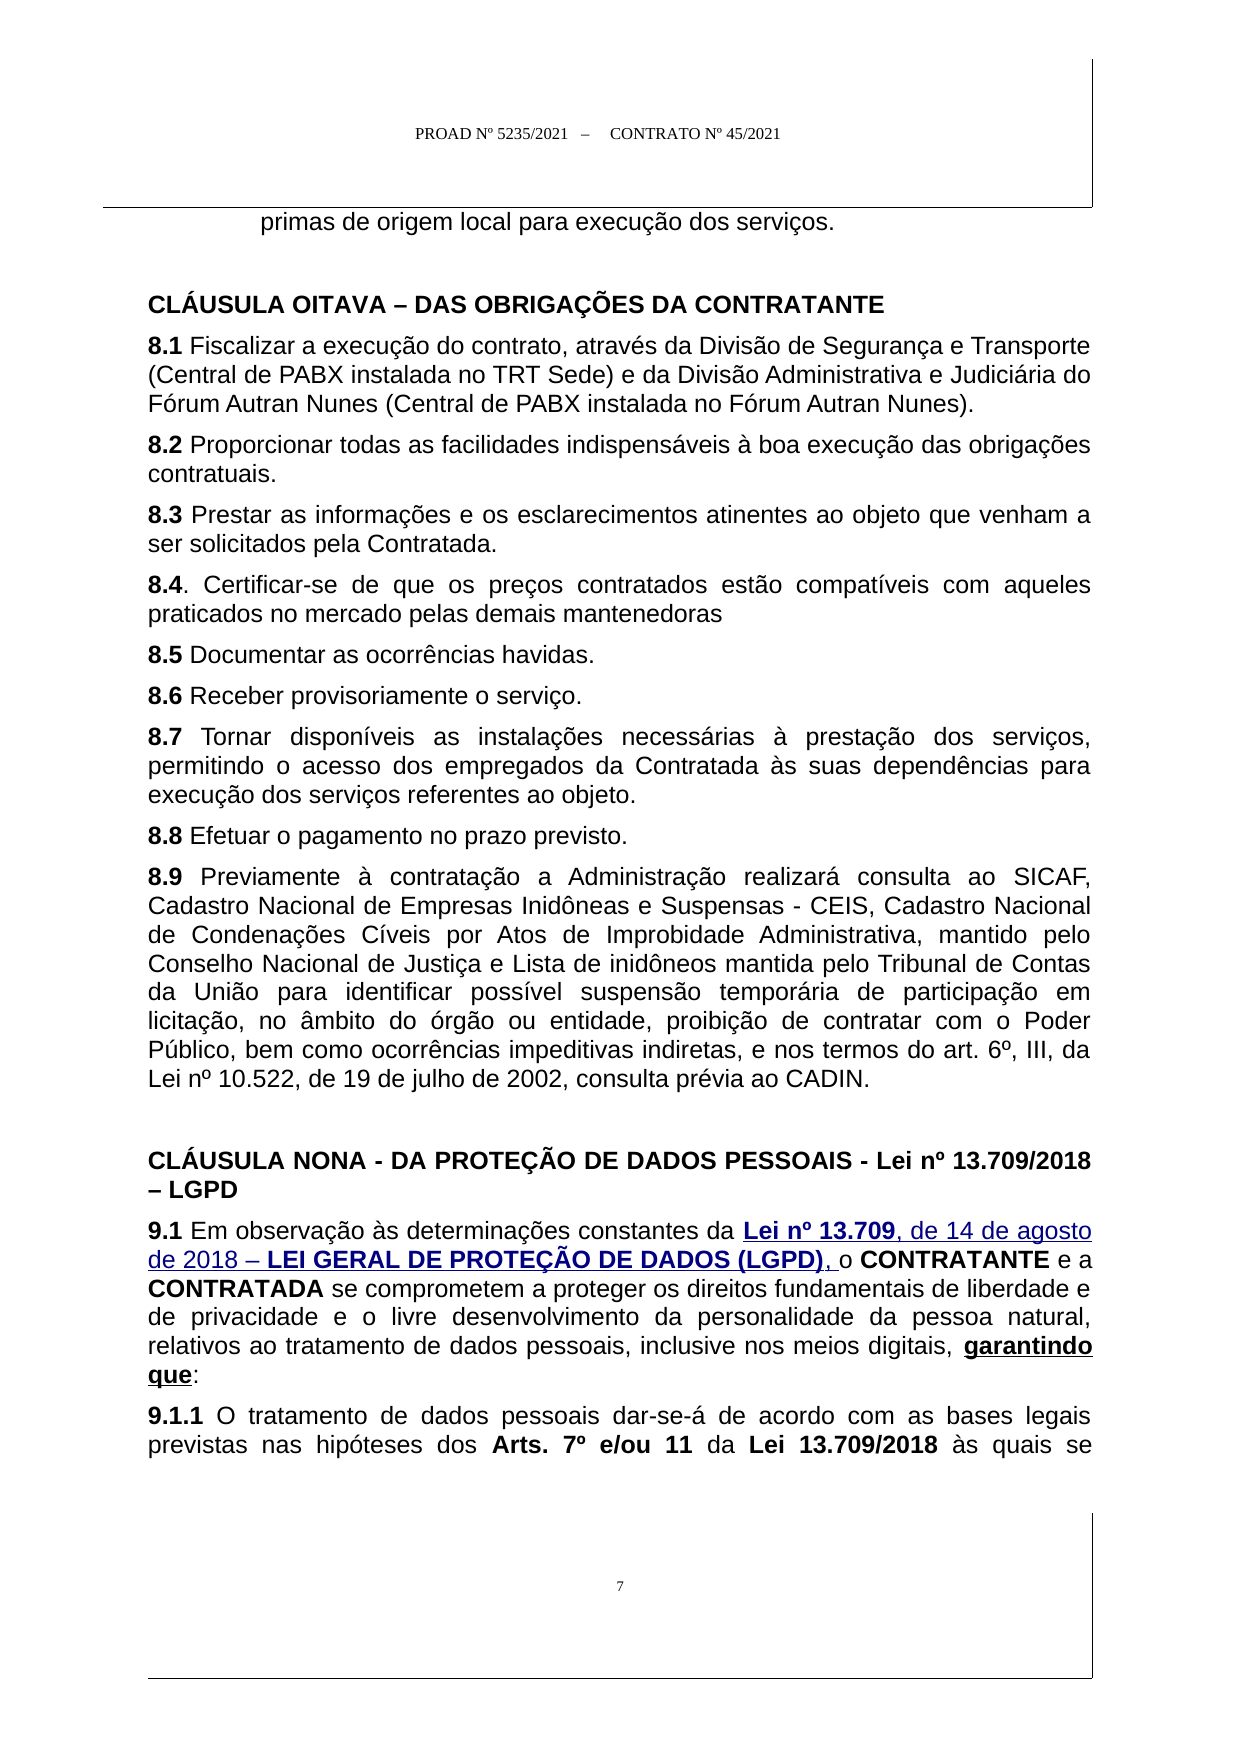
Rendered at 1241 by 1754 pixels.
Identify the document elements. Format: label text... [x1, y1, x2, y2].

text CLÁUSULA OITAVA – DAS OBRIGAÇÕES DA CONTRATANTE [148, 290, 1092, 319]
list primas de origem local para execução dos serviços. [223, 207, 1092, 236]
text 8.2 Proporcionar todas as facilidades indispensáveis à boa execução das obrigações contratuais. [148, 430, 1092, 487]
text 9.1.1 O tratamento de dados pessoais dar-se-á de acordo com as bases legais previstas nas hipóteses dos Arts. 7º e/ou 11 da Lei 13.709/2018 às quais se [148, 1401, 1092, 1459]
text 8.6 Receber provisoriamente o serviço. [148, 681, 1092, 710]
text 8.7 Tornar disponíveis as instalações necessárias à prestação dos serviços, permitindo o acesso dos empregados da Contratada às suas dependências para execução dos serviços referentes ao objeto. [148, 722, 1092, 809]
text 8.9 Previamente à contratação a Administração realizará consulta ao SICAF, Cadastro Nacional de Empresas Inidôneas e Suspensas - CEIS, Cadastro Nacional de Condenações Cíveis por Atos de Improbidade Administrativa, mantido pelo Conselho Nacional de Justiça e Lista de inidôneos mantida pelo Tribunal de Contas da União para identificar possível suspensão temporária de participação em licitação, no âmbito do órgão ou entidade, proibição de contratar com o Poder Público, bem como ocorrências impeditivas indiretas, e nos termos do art. 6º, III, da Lei nº 10.522, de 19 de julho de 2002, consulta prévia ao CADIN. [148, 862, 1092, 1092]
text CLÁUSULA NONA - DA PROTEÇÃO DE DADOS PESSOAIS - Lei nº 13.709/2018 – LGPD [148, 1146, 1092, 1204]
text 8.4. Certificar-se de que os preços contratados estão compatíveis com aqueles praticados no mercado pelas demais mantenedoras [148, 570, 1092, 627]
text 8.8 Efetuar o pagamento no prazo previsto. [148, 821, 1092, 850]
text 8.5 Documentar as ocorrências havidas. [148, 640, 1092, 669]
text 8.1 Fiscalizar a execução do contrato, através da Divisão de Segurança e Transporte (Central de PABX instalada no TRT Sede) e da Divisão Administrativa e Judiciária do Fórum Autran Nunes (Central de PABX instalada no Fórum Autran Nunes). [148, 331, 1092, 417]
text 9.1 Em observação às determinações constantes da Lei nº 13.709, de 14 de agosto de 2018 – LEI GERAL DE PROTEÇÃO DE DADOS (LGPD), o CONTRATANTE e a CONTRATADA se comprometem a proteger os direitos fundamentais de liberdade e de privacidade e o livre desenvolvimento da personalidade da pessoa natural, relativos ao tratamento de dados pessoais, inclusive nos meios digitais, garantindo que: [148, 1216, 1092, 1389]
text 8.3 Prestar as informações e os esclarecimentos atinentes ao objeto que venham a ser solicitados pela Contratada. [148, 500, 1092, 557]
